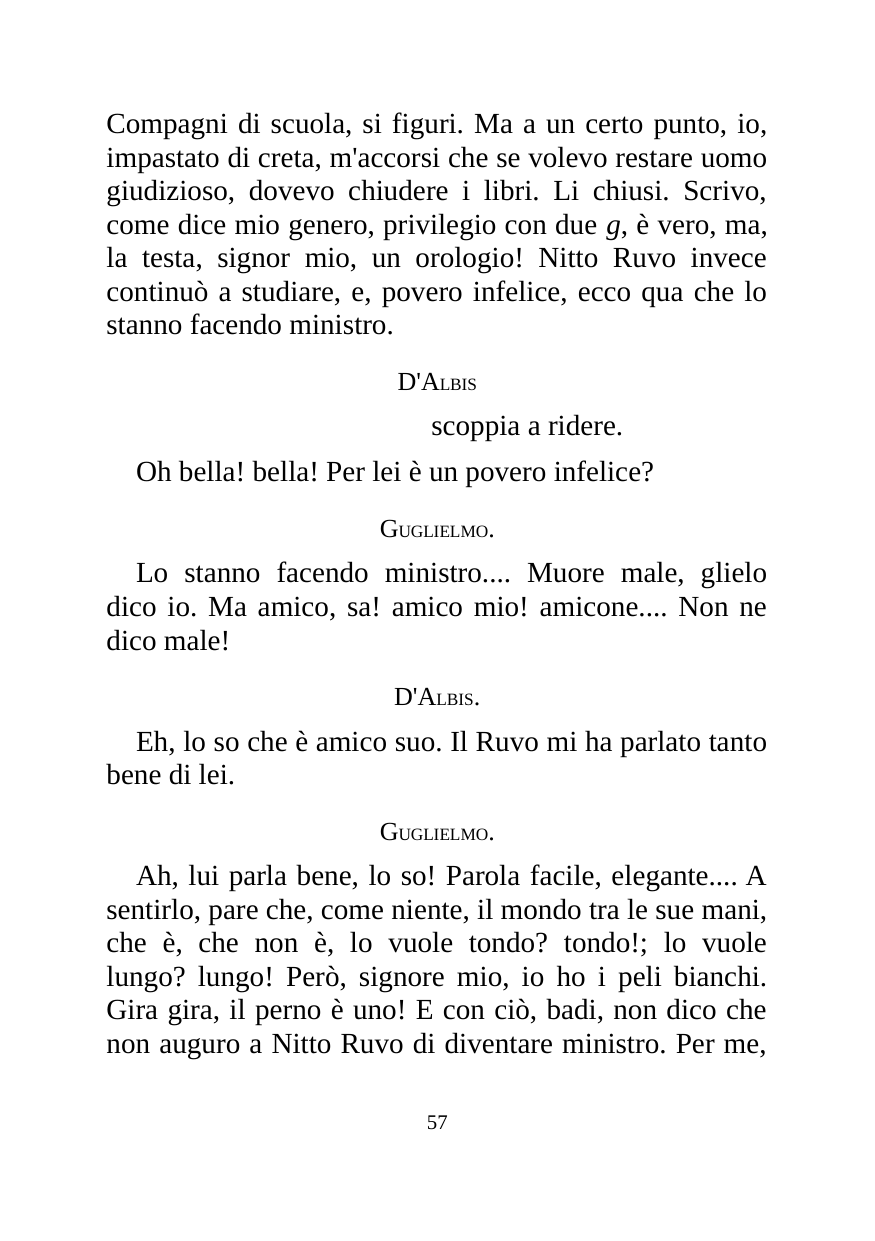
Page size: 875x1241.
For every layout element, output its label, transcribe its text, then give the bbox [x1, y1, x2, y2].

text D'Albis [106, 366, 768, 396]
text Oh bella! bella! Per lei è un povero infelice? [106, 454, 768, 488]
text Eh, lo so che è amico suo. Il Ruvo mi ha parlato tanto bene di lei. [106, 724, 768, 791]
text scoppia a ridere. [402, 408, 768, 442]
text D'Albis. [106, 681, 768, 711]
text Ah, lui parla bene, lo so! Parola facile, elegante.... A sentirlo, pare che, come niente, il mondo tra le sue mani, che è, che non è, lo vuole tondo? tondo!; lo vuole lungo? lungo! Però, signore mio, io ho i peli bianchi. Gira gira, il perno è uno! E con ciò, badi, non dico che non auguro a Nitto Ruvo di diventare ministro. Per me, [106, 858, 768, 1059]
text Guglielmo. [106, 513, 768, 543]
text Guglielmo. [106, 816, 768, 846]
text Compagni di scuola, si figuri. Ma a un certo punto, io, impastato di creta, m'accorsi che se volevo restare uomo giudizioso, dovevo chiudere i libri. Li chiusi. Scrivo, come dice mio genero, privilegio con due g, è vero, ma, la testa, signor mio, un orologio! Nitto Ruvo invece continuò a studiare, e, povero infelice, ecco qua che lo stanno facendo ministro. [106, 106, 768, 341]
text Lo stanno facendo ministro.... Muore male, glielo dico io. Ma amico, sa! amico mio! amicone.... Non ne dico male! [106, 556, 768, 656]
